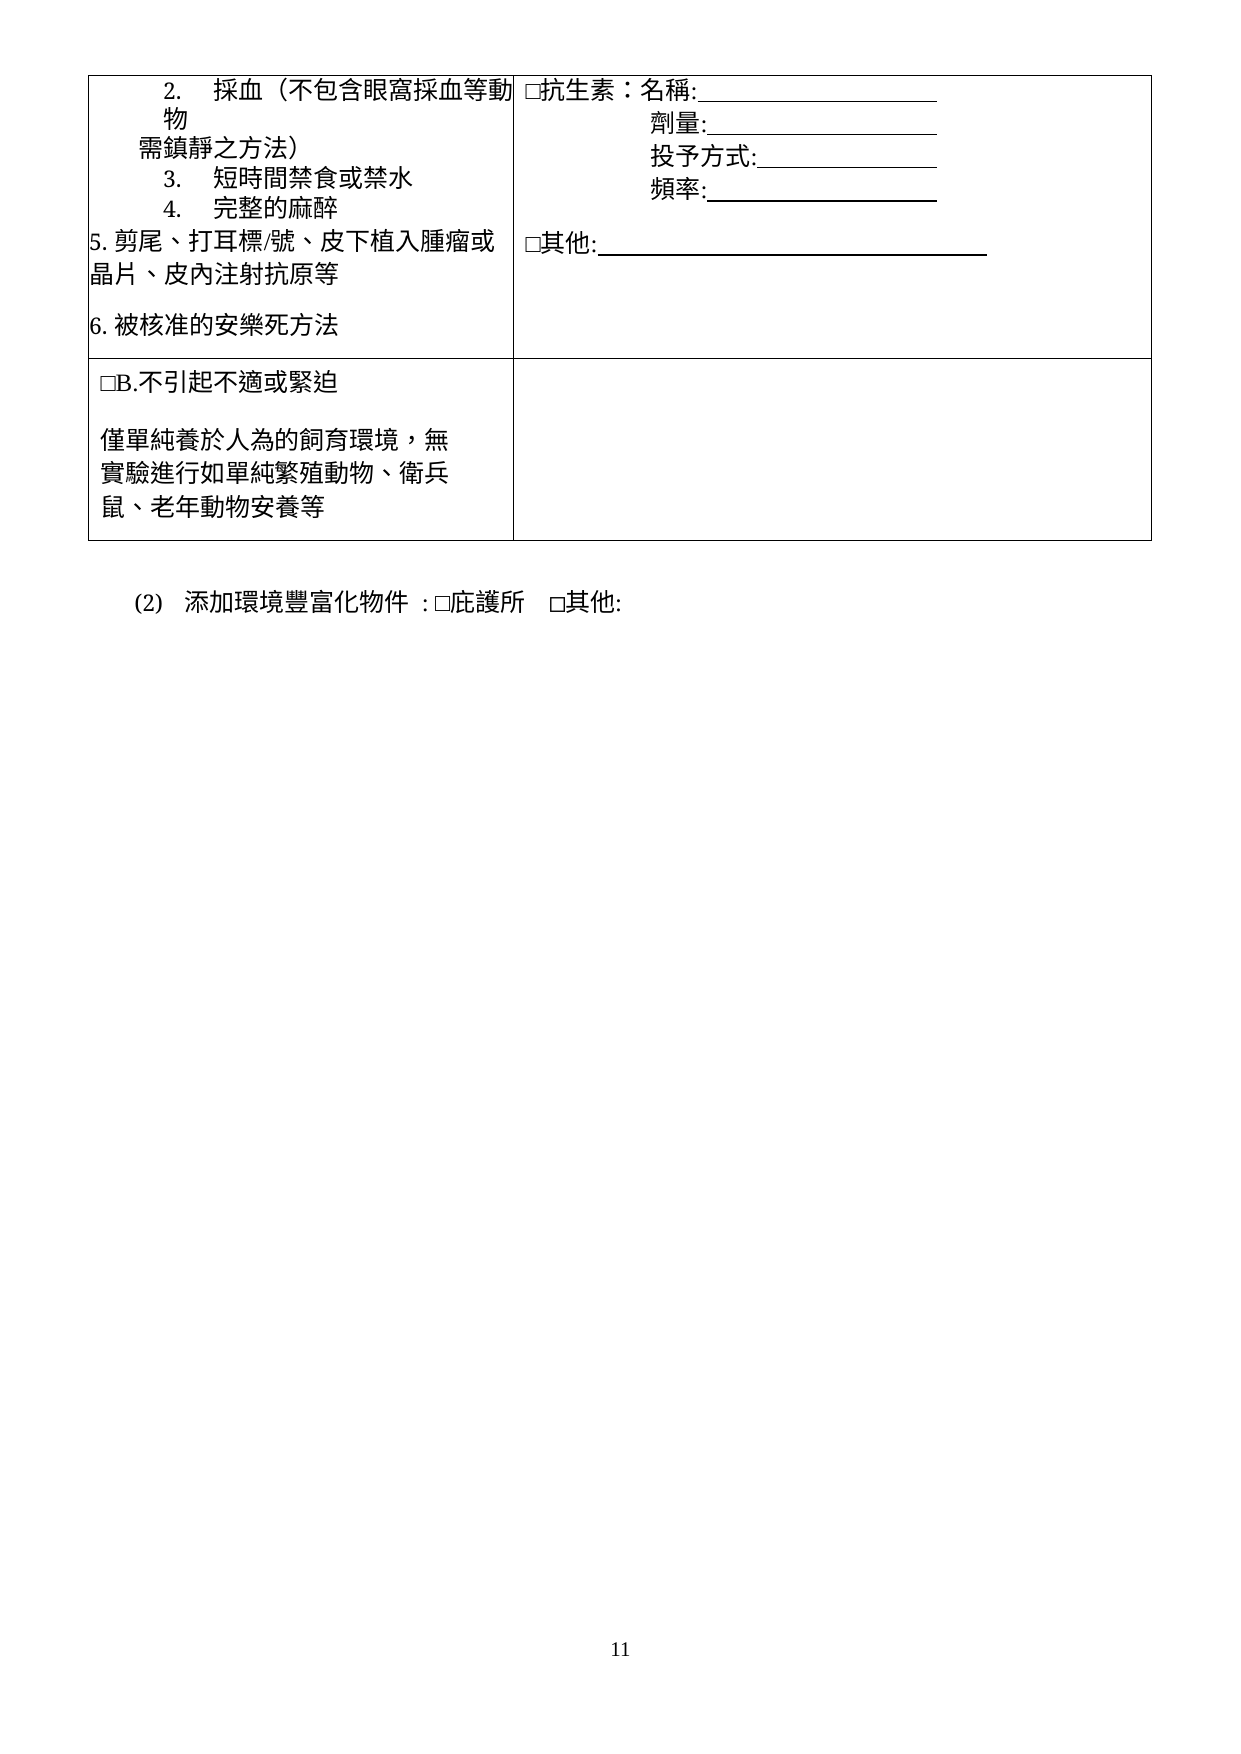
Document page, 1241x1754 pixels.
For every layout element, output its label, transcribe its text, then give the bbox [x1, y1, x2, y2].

table_cell □B.不引起不適或緊迫 僅單純養於人為的飼育環境，無實驗進行如單純繁殖動物、衛兵鼠、老年動物安養等 [89, 359, 513, 540]
table_cell [514, 359, 1151, 540]
table_cell □C.極小的不適或緊迫，不需用藥緩解 注射(靜脈.皮下.肌肉.腹腔)、口服 採血（不包含眼窩採血等動物 需鎮靜之方法） 短時間禁食或禁水 完整的麻醉 剪尾、打耳標/號、皮下植入腫瘤或晶片、皮內注射抗原等 被核准的安樂死方法 [89, 76, 513, 357]
table_cell □抗生素：名稱: 劑量: 投予方式: 頻率: □其他: [514, 76, 1151, 357]
list 添加環境豐富化物件 : □庇護所 □其他: [134, 582, 1165, 618]
